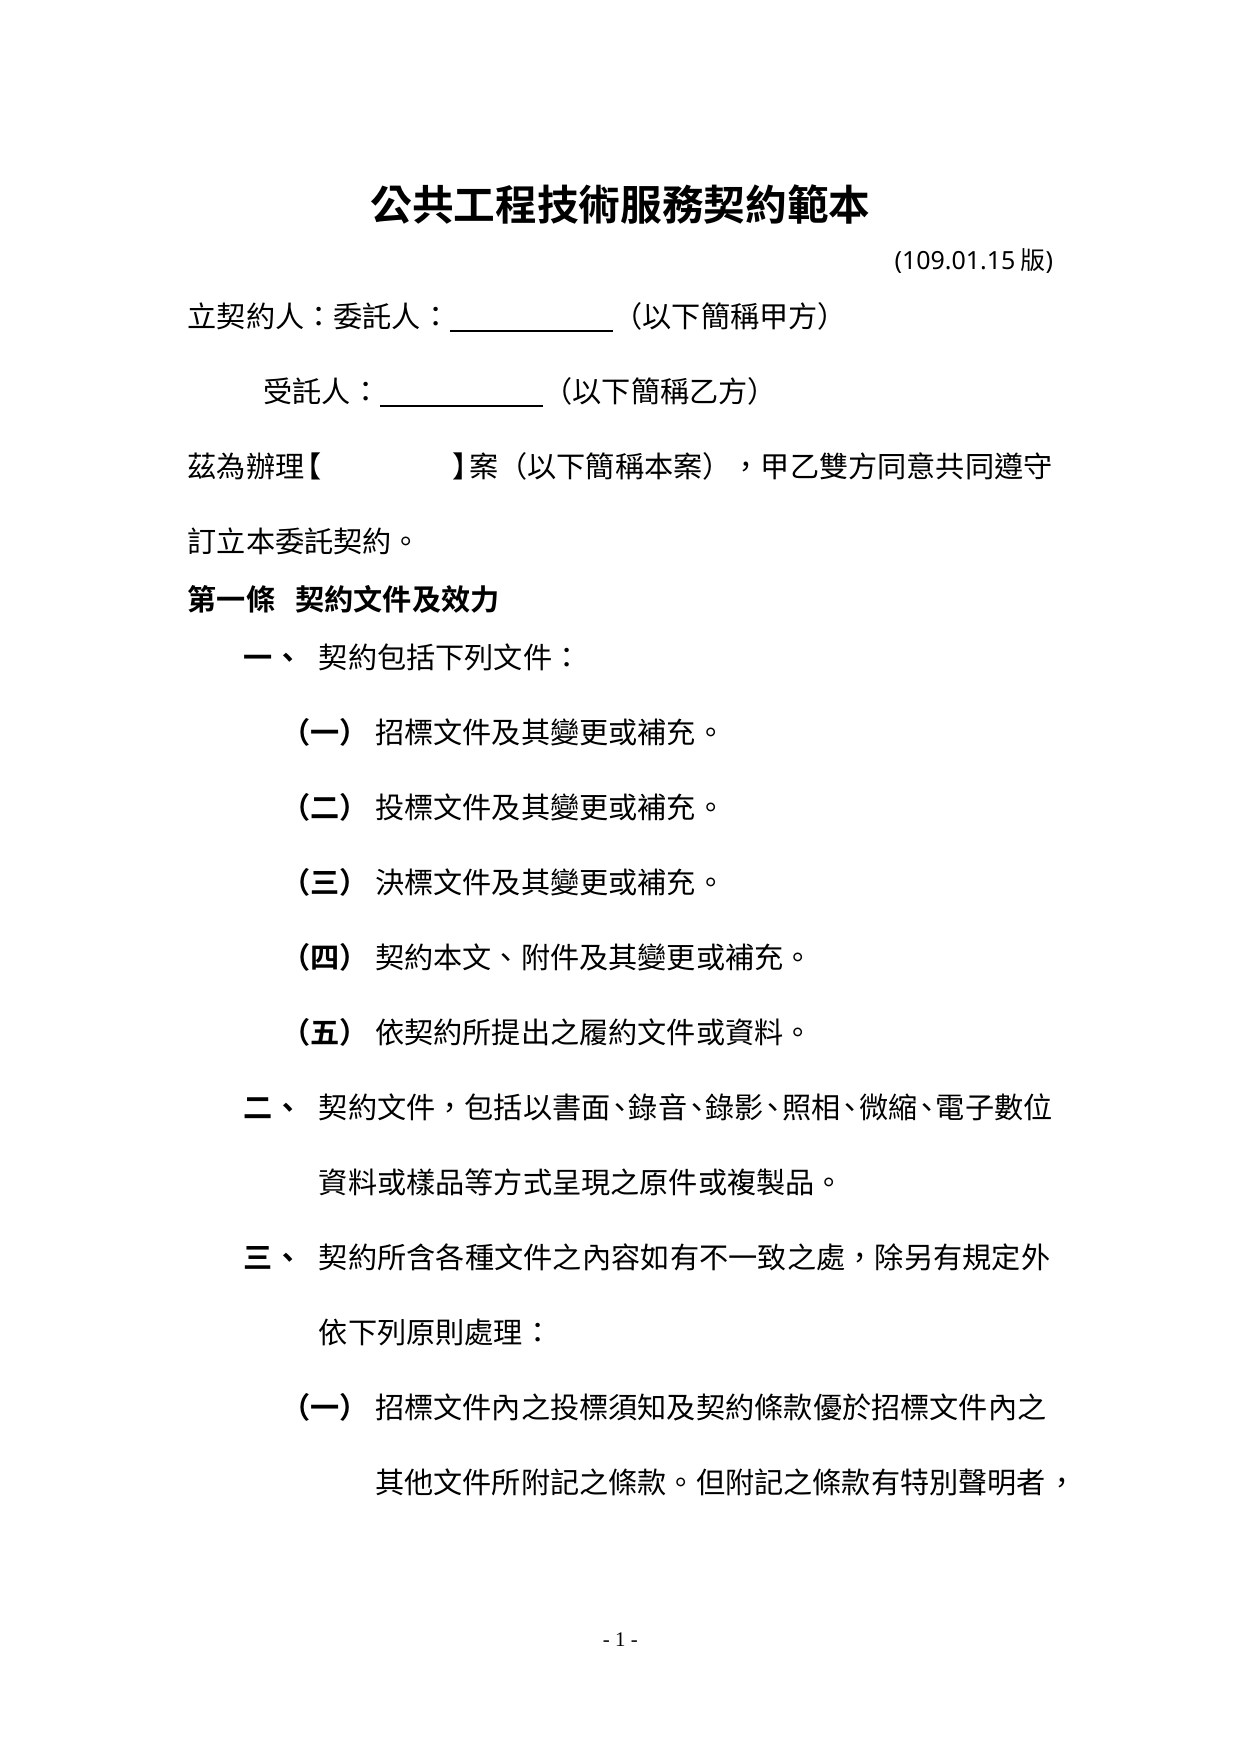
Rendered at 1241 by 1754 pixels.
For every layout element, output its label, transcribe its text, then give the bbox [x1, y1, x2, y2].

list 契約文件及效力 [187, 577, 1053, 619]
list 依契約所提出之履約文件或資料。 [281, 994, 1047, 1069]
list 招標文件及其變更或補充。 [281, 694, 1047, 769]
list 招標文件內之投標須知及契約條款優於招標文件內之其他文件所附記之條款。但附記之條款有特別聲明者，不在此限。 [281, 1369, 1047, 1519]
list 契約本文、附件及其變更或補充。 [281, 919, 1047, 994]
text 立契約人：委託人： （以下簡稱甲方） [187, 277, 1053, 352]
list 投標文件及其變更或補充。 [281, 769, 1047, 844]
list 決標文件及其變更或補充。 [281, 844, 1047, 919]
list 契約所含各種文件之內容如有不一致之處，除另有規定外，依下列原則處理： [244, 1219, 1053, 1369]
text (109.01.15版) [187, 239, 1053, 277]
text 公共工程技術服務契約範本 [187, 164, 1053, 239]
list 契約文件，包括以書面、錄音、錄影、照相、微縮、電子數位資料或樣品等方式呈現之原件或複製品。 [244, 1069, 1053, 1219]
text 受託人： （以下簡稱乙方） [187, 352, 1053, 427]
list 契約包括下列文件： [244, 619, 1053, 694]
text 茲為辦理【 】案（以下簡稱本案），甲乙雙方同意共同遵守訂立本委託契約。 [187, 427, 1053, 577]
